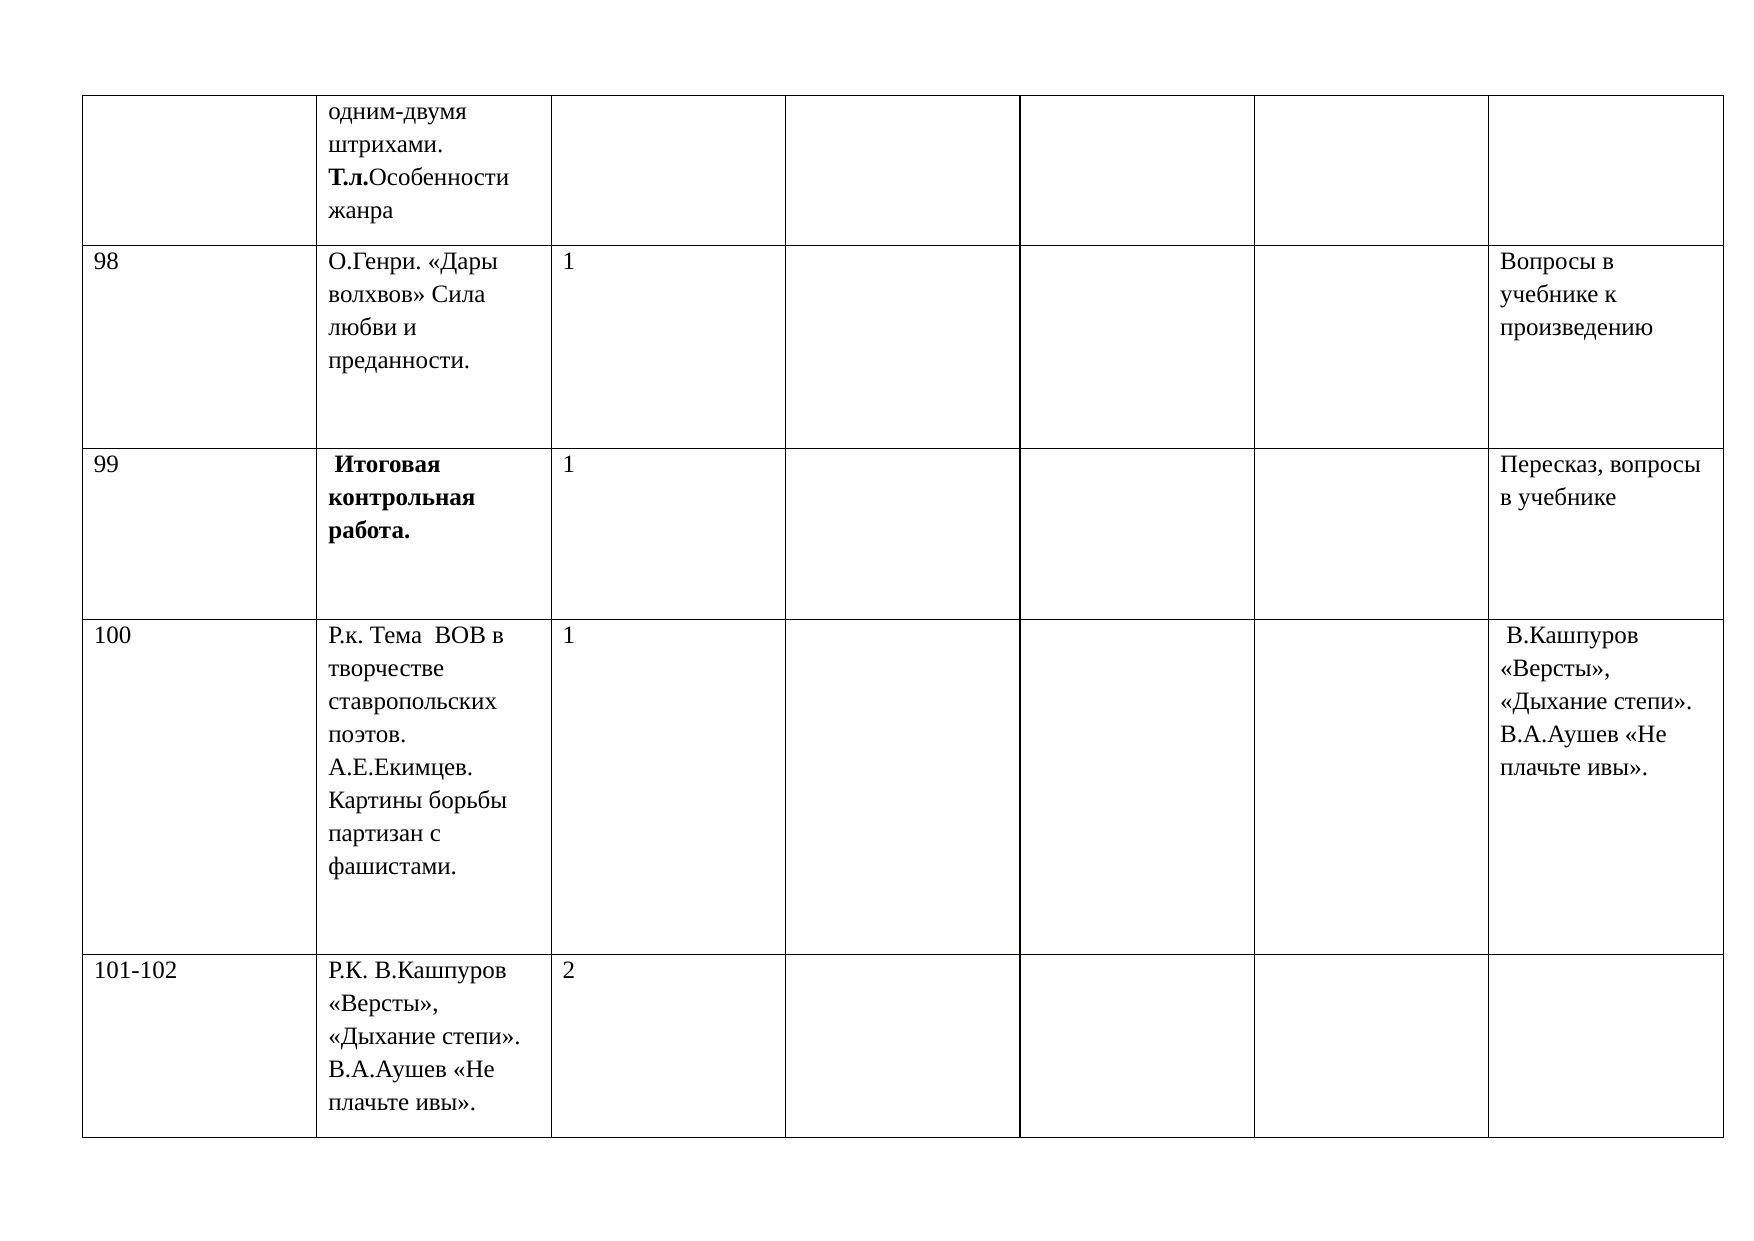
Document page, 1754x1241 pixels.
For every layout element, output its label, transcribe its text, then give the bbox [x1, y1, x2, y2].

table_cell [83, 96, 316, 245]
table_cell [1489, 955, 1723, 1137]
table_cell [1021, 246, 1254, 448]
table_cell 100 [83, 620, 316, 954]
table_cell 101-102 [83, 955, 316, 1137]
table_cell [786, 955, 1019, 1137]
table_cell одним-двумя штрихами. Т.л.Особенности жанра [317, 96, 551, 245]
table_cell [786, 96, 1019, 245]
table_cell Итоговая контрольная работа. [317, 449, 551, 619]
table_cell [1255, 96, 1488, 245]
table_cell 99 [83, 449, 316, 619]
table_cell [786, 449, 1019, 619]
table_cell 2 [552, 955, 785, 1137]
table_cell [1021, 96, 1254, 245]
table_cell [552, 96, 785, 245]
table_cell [786, 246, 1019, 448]
table_cell Р.к. Тема ВОВ в творчестве ставропольских поэтов. А.Е.Екимцев. Картины борьбы партизан с фашистами. [317, 620, 551, 954]
table_cell [786, 620, 1019, 954]
table_cell [1021, 449, 1254, 619]
table_cell [1489, 96, 1723, 245]
table_cell [1021, 620, 1254, 954]
table_cell 1 [552, 246, 785, 448]
table_cell В.Кашпуров «Версты», «Дыхание степи». В.А.Аушев «Не плачьте ивы». [1489, 620, 1723, 954]
table_cell [1021, 955, 1254, 1137]
table_cell [1255, 955, 1488, 1137]
table_cell 1 [552, 449, 785, 619]
table_cell Вопросы в учебнике к произведению [1489, 246, 1723, 448]
table_cell Пересказ, вопросы в учебнике [1489, 449, 1723, 619]
table_cell Р.К. В.Кашпуров «Версты», «Дыхание степи». В.А.Аушев «Не плачьте ивы». [317, 955, 551, 1137]
table_cell [1255, 246, 1488, 448]
table_cell [1255, 620, 1488, 954]
table_cell 1 [552, 620, 785, 954]
table_cell [1255, 449, 1488, 619]
table_cell 98 [83, 246, 316, 448]
table_cell О.Генри. «Дары волхвов» Сила любви и преданности. [317, 246, 551, 448]
